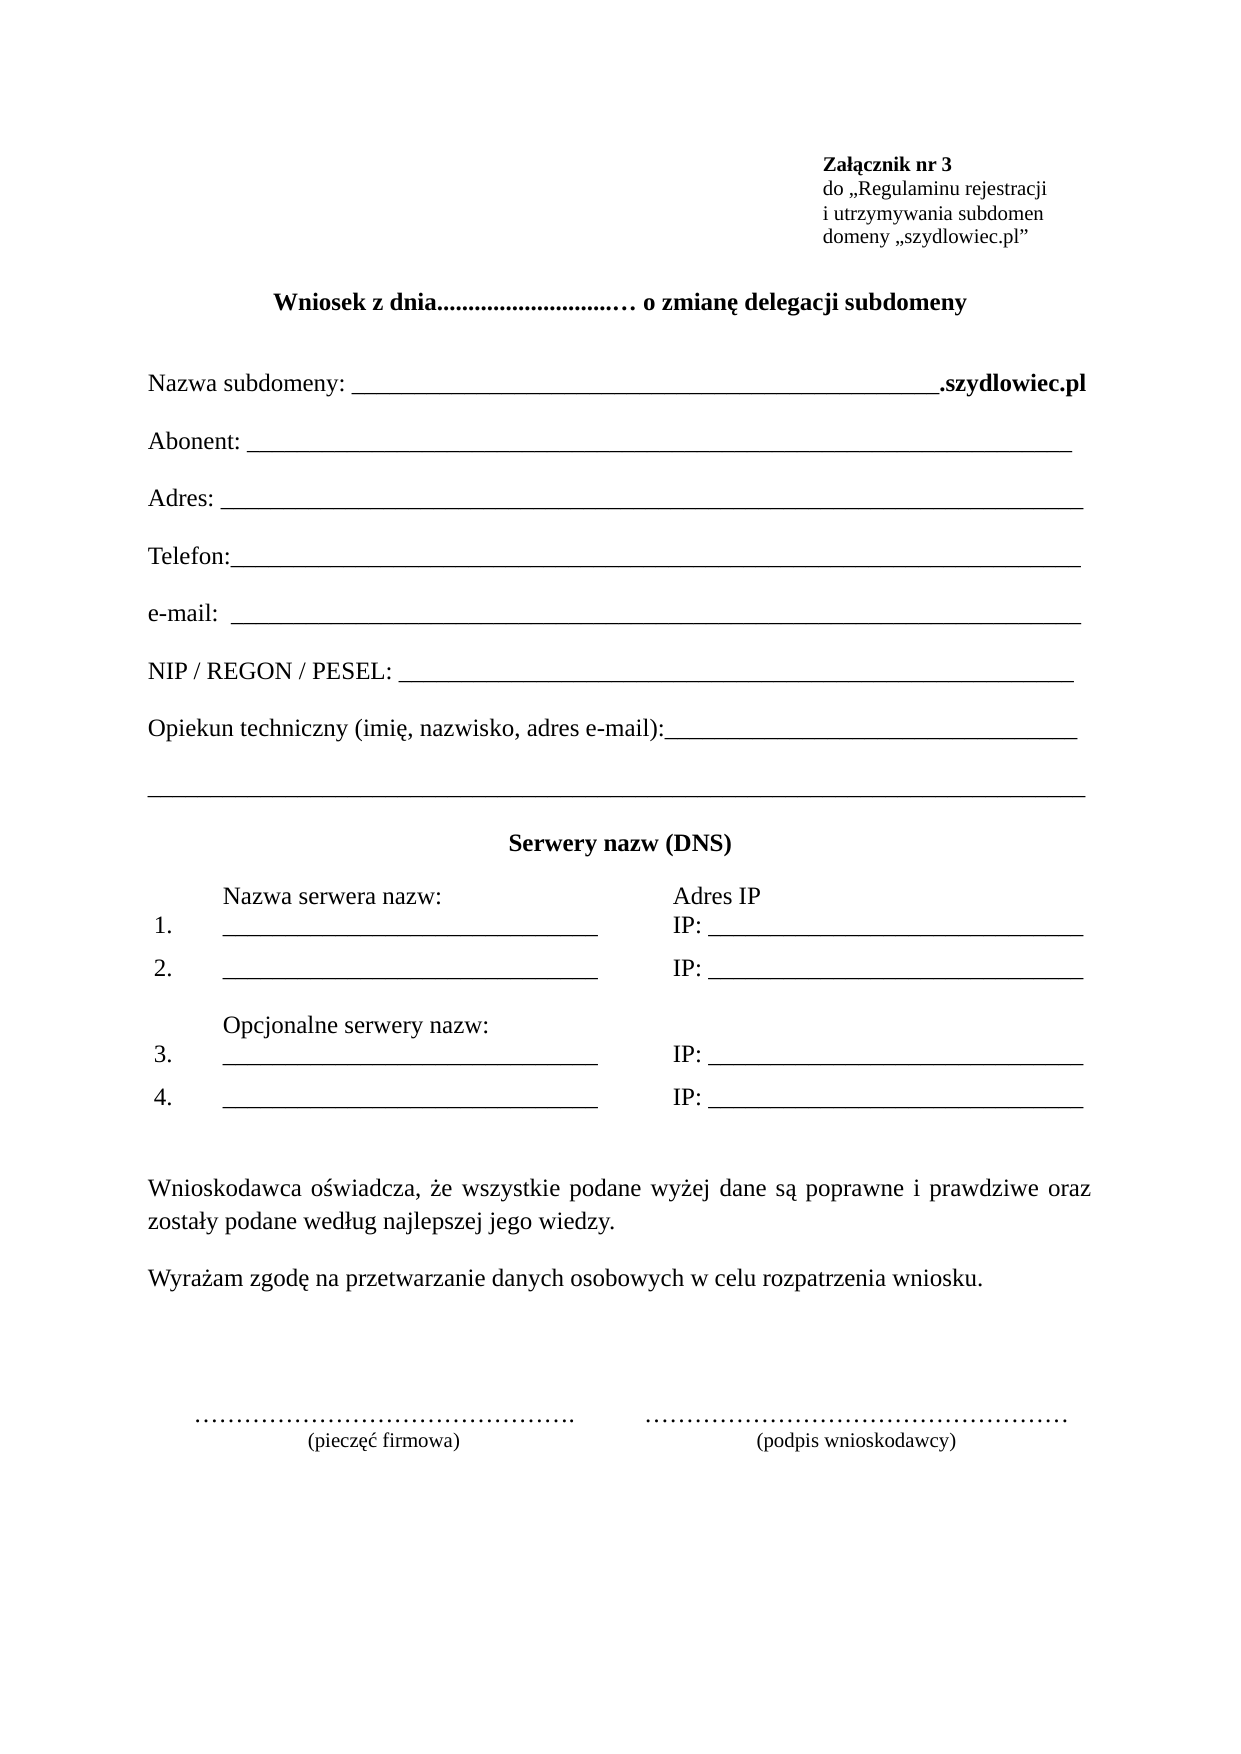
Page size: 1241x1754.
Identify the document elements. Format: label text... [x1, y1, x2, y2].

list ______________________________ IP: ______________________________ [153, 1082, 1093, 1111]
text Adres: _____________________________________________________________________ [148, 483, 1093, 512]
text Nazwa subdomeny: _______________________________________________.szydlowiec.pl [148, 368, 1093, 397]
text Serwery nazw (DNS) [148, 828, 1093, 857]
text Wnioskodawca oświadcza, że wszystkie podane wyżej dane są poprawne i prawdziwe oraz zostały podane według najlepszej jego wiedzy. [148, 1173, 1093, 1235]
text NIP / REGON / PESEL: ______________________________________________________ [148, 656, 1093, 685]
text Telefon:____________________________________________________________________ [148, 541, 1093, 570]
table_header …………………………………………… (podpis wnioskodawcy) [620, 1365, 1093, 1457]
text Abonent: __________________________________________________________________ [148, 426, 1093, 455]
text Załącznik nr 3 [148, 148, 1093, 176]
text Opiekun techniczny (imię, nazwisko, adres e-mail):_________________________________ [148, 713, 1093, 742]
text Opcjonalne serwery nazw: [148, 1010, 1093, 1039]
list ______________________________ IP: ______________________________ [153, 953, 1093, 982]
text Nazwa serwera nazw: Adres IP [148, 881, 1093, 910]
list ______________________________ IP: ______________________________ [153, 1039, 1093, 1068]
text e-mail: ____________________________________________________________________ [148, 598, 1093, 627]
text Wyrażam zgodę na przetwarzanie danych osobowych w celu rozpatrzenia wniosku. [148, 1263, 1093, 1292]
text ___________________________________________________________________________ [148, 771, 1093, 800]
table_header ………………………………………. (pieczęć firmowa) [148, 1365, 620, 1457]
text do „Regulaminu rejestracji i utrzymywania subdomen domeny „szydlowiec.pl” [148, 176, 1093, 248]
text Wniosek z dnia............................… o zmianę delegacji subdomeny [148, 287, 1093, 316]
list ______________________________ IP: ______________________________ [153, 910, 1093, 939]
